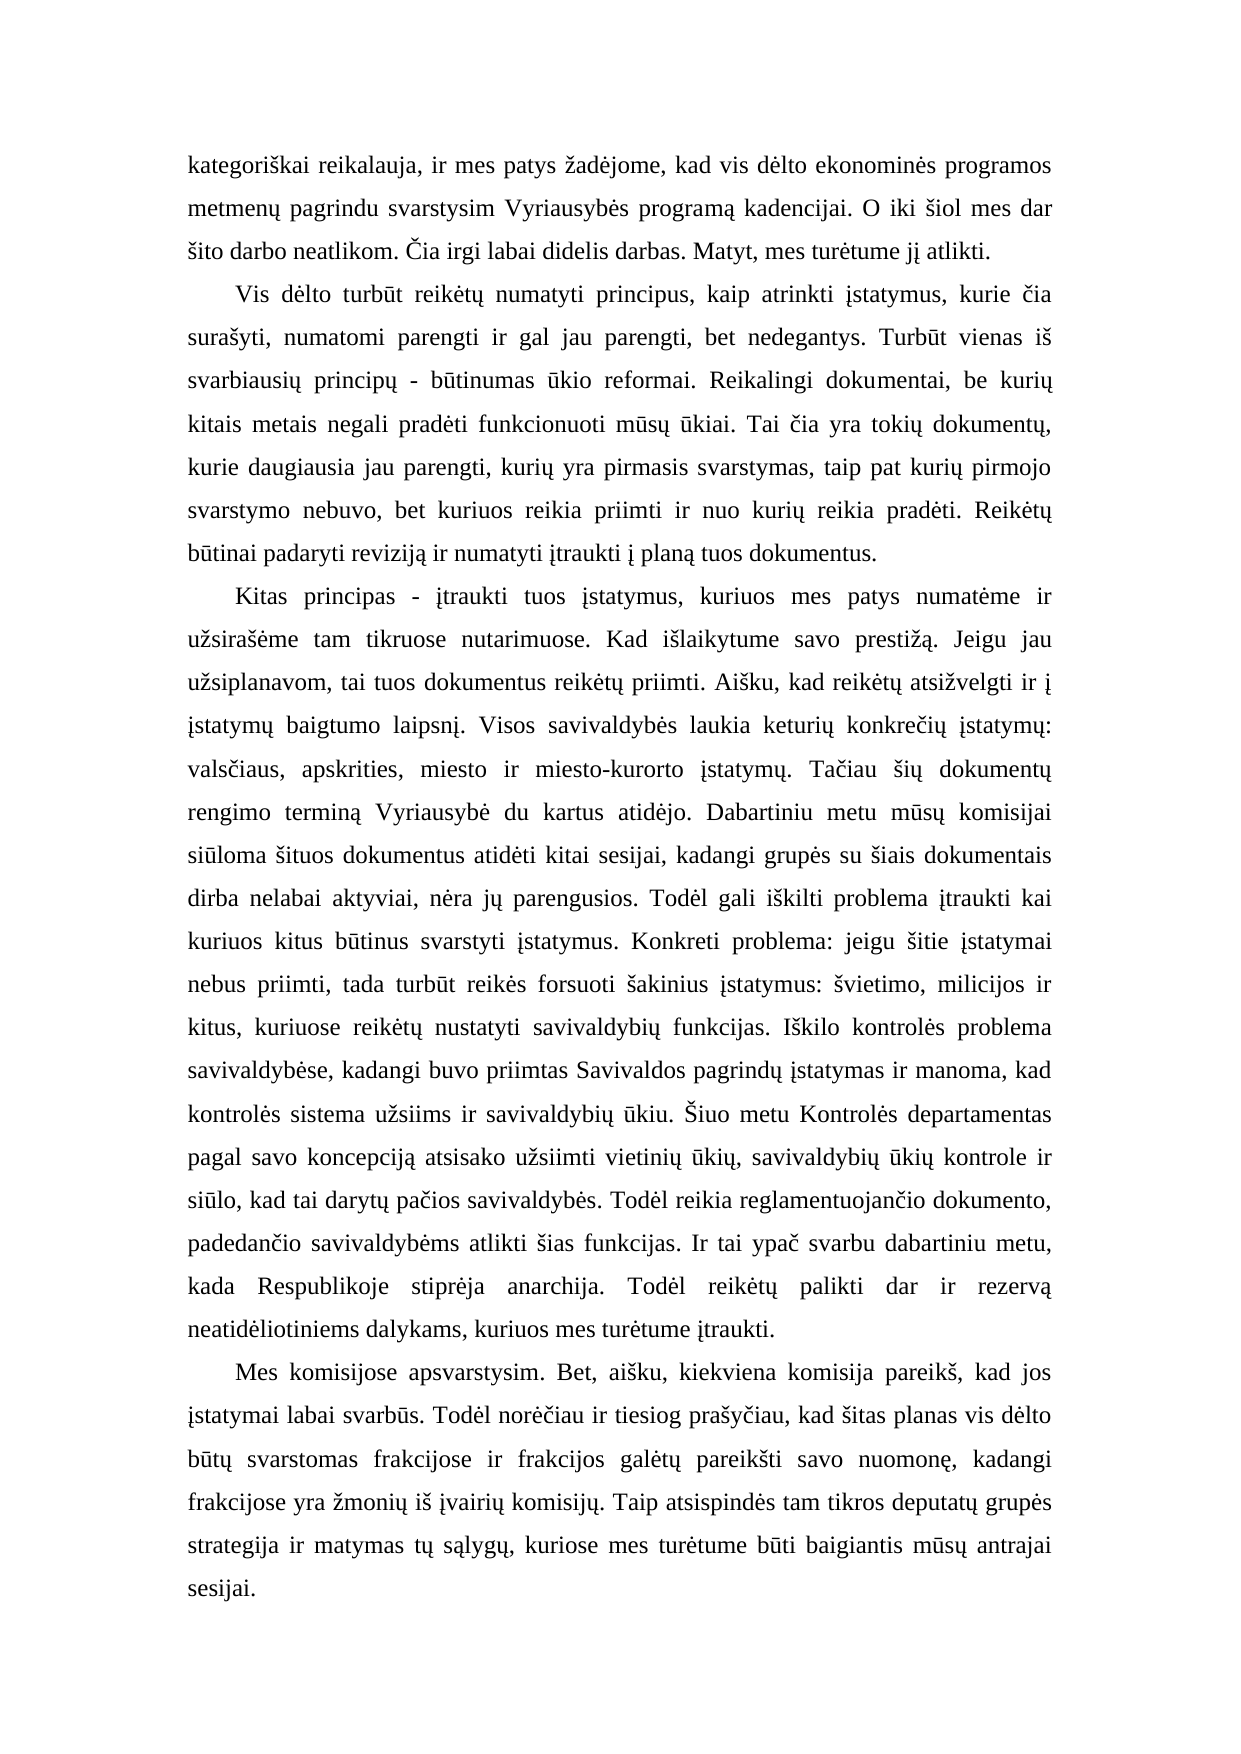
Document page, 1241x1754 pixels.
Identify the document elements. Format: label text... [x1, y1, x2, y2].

text Kitas principas - įtraukti tuos įstatymus, kuriuos mes patys numatėme ir užsirašėme tam tikruose nutarimuose. Kad išlaikytume savo prestižą. Jeigu jau užsiplanavom, tai tuos dokumentus reikėtų priimti. Aišku, kad reikėtų atsižvelgti ir į įstatymų baigtumo laipsnį. Visos savivaldybės laukia keturių konkrečių įstatymų: valsčiaus, apskrities, miesto ir miesto-kurorto įstatymų. Tačiau šių dokumentų rengimo terminą Vyriausybė du kartus atidėjo. Dabartiniu metu mūsų komisijai siūloma šituos dokumentus atidėti kitai sesijai, kadangi grupės su šiais dokumentais dirba nelabai aktyviai, nėra jų parengusios. Todėl gali iškilti problema įtraukti kai kuriuos kitus būtinus svarstyti įstatymus. Konkreti problema: jeigu šitie įstatymai nebus priimti, tada turbūt reikės forsuoti šakinius įstatymus: švietimo, milicijos ir kitus, kuriuose reikėtų nustatyti savivaldybių funkcijas. Iškilo kontrolės problema savivaldybėse, kadangi buvo priimtas Savivaldos pagrindų įstatymas ir manoma, kad kontrolės sistema užsiims ir savivaldybių ūkiu. Šiuo metu Kontrolės departamentas pagal savo koncepciją atsisako užsiimti vietinių ūkių, savivaldybių ūkių kontrole ir siūlo, kad tai darytų pačios savivaldybės. Todėl reikia reglamentuojančio dokumento, padedančio savivaldybėms atlikti šias funkcijas. Ir tai ypač svarbu dabartiniu metu, kada Respublikoje stiprėja anarchija. Todėl reikėtų palikti dar ir rezervą neatidėliotiniems dalykams, kuriuos mes turėtume įtraukti. [187, 581, 1053, 1343]
text Mes komisijose apsvarstysim. Bet, aišku, kiekviena komisija pareikš, kad jos įstatymai labai svarbūs. Todėl norėčiau ir tiesiog prašyčiau, kad šitas planas vis dėlto būtų svarstomas frakcijose ir frakcijos galėtų pareikšti savo nuomonę, kadangi frakcijose yra žmonių iš įvairių komisijų. Taip atsispindės tam tikros deputatų grupės strategija ir matymas tų sąlygų, kuriose mes turėtume būti baigiantis mūsų antrajai sesijai. [187, 1357, 1053, 1602]
text Vis dėlto turbūt reikėtų numatyti principus, kaip atrinkti įstatymus, kurie čia surašyti, numatomi parengti ir gal jau parengti, bet nedegantys. Turbūt vienas iš svarbiausių principų - būtinumas ūkio reformai. Reikalingi doku­mentai, be kurių kitais metais negali pradėti funkcionuoti mūsų ūkiai. Tai čia yra tokių dokumentų, kurie daugiausia jau parengti, kurių yra pirmasis svarstymas, taip pat kurių pirmojo svarstymo nebuvo, bet kuriuos reikia priimti ir nuo kurių reikia pradėti. Reikėtų būtinai padaryti reviziją ir numatyti įtraukti į planą tuos dokumentus. [187, 279, 1053, 567]
text kategoriškai reikalauja, ir mes patys žadėjome, kad vis dėlto ekonominės programos metmenų pagrindu svarstysim Vyriausybės progra­mą kadencijai. O iki šiol mes dar šito darbo neatlikom. Čia irgi labai didelis darbas. Matyt, mes turėtume jį atlikti. [187, 150, 1053, 265]
